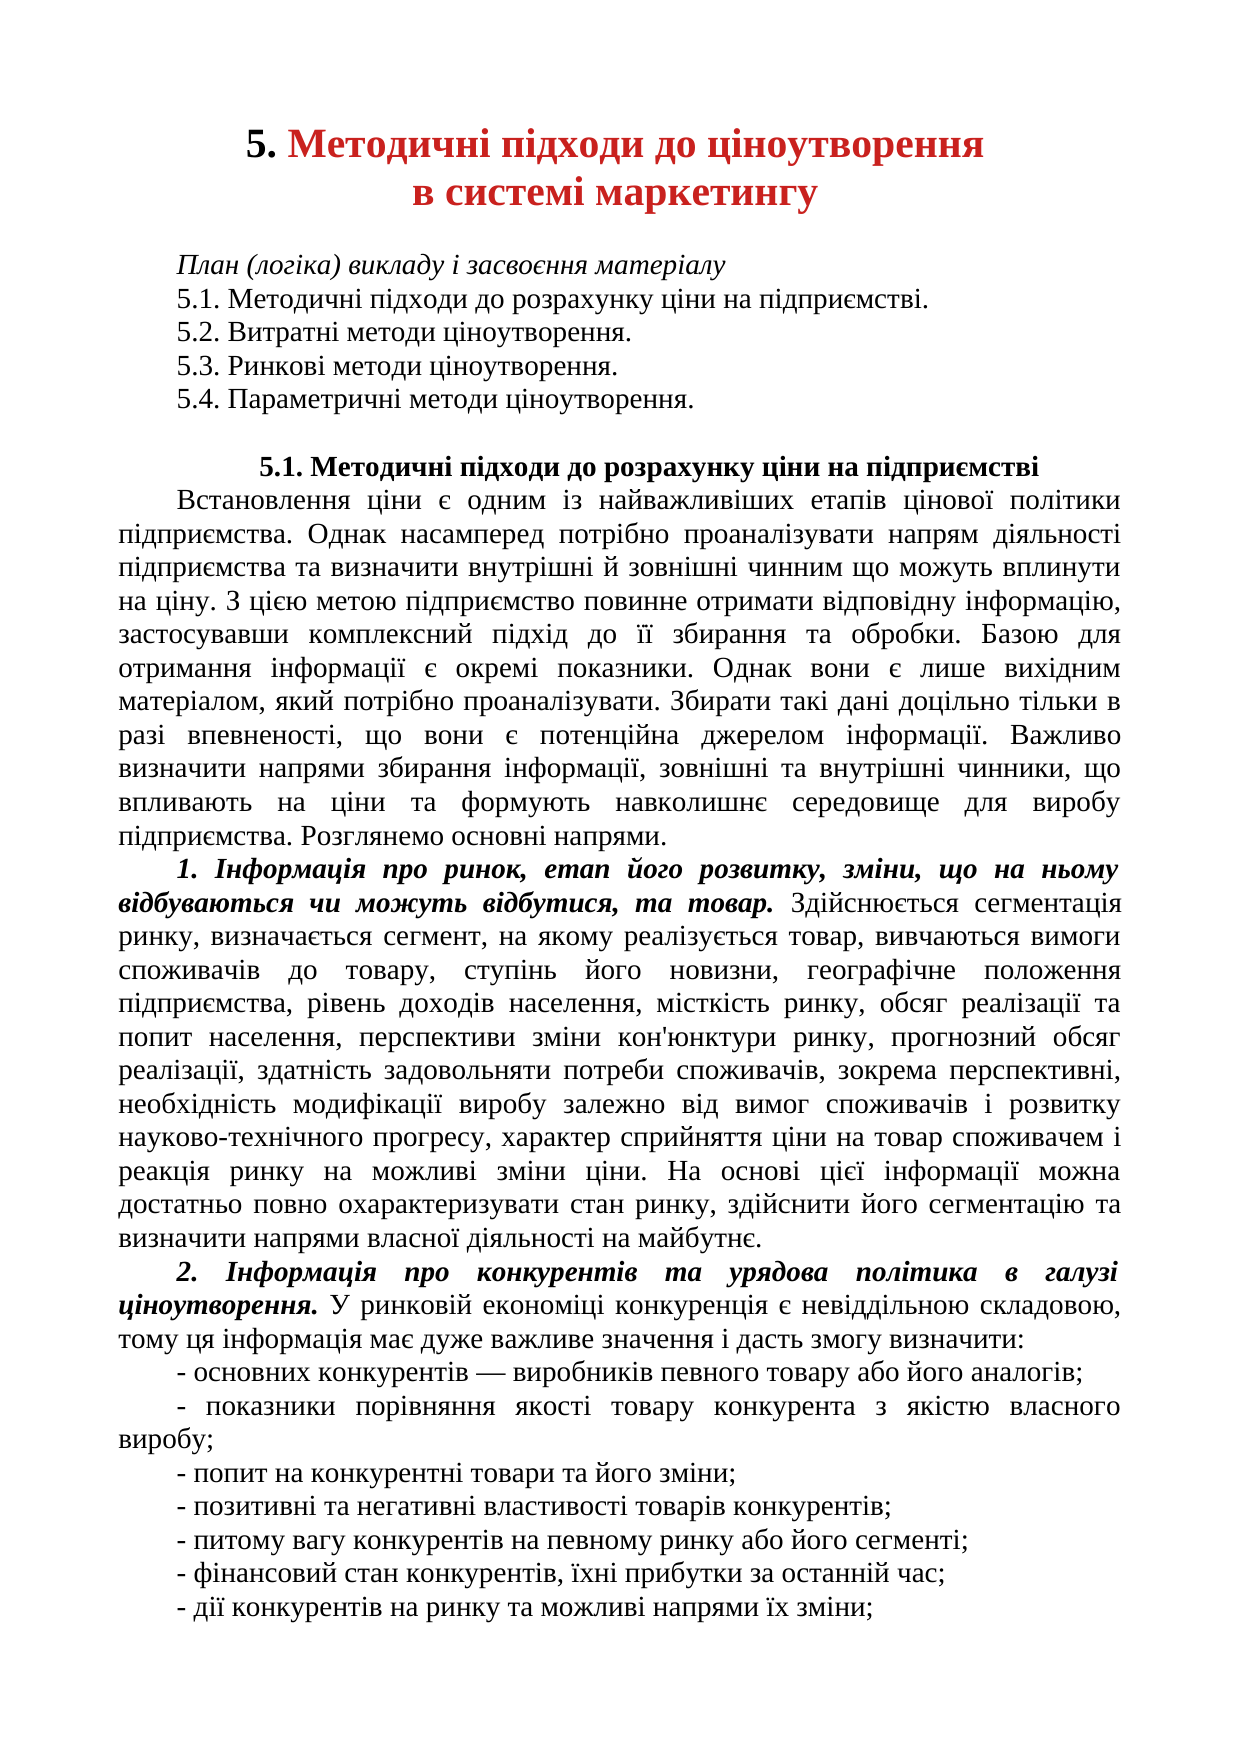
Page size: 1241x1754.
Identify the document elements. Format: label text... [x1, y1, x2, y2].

text в системі маркетингу [118, 166, 1122, 214]
text - показники порівняння якості товару конкурента з якістю власного виробу; [118, 1388, 1122, 1455]
text 5.2. Витратні методи ціноутворення. [118, 314, 1122, 348]
text - позитивні та негативні властивості товарів конкурентів; [118, 1488, 1122, 1522]
text - попит на конкурентні товари та його зміни; [118, 1455, 1122, 1488]
text 5.4. Параметричні методи ціноутворення. [118, 382, 1122, 415]
text 5.1. Методичні підходи до розрахунку ціни на підприємстві. [118, 281, 1122, 314]
text - основних конкурентів — виробників певного товару або його аналогів; [118, 1354, 1122, 1388]
text 5.3. Ринкові методи ціноутворення. [118, 348, 1122, 382]
text Встановлення ціни є одним із найважливіших етапів цінової політики підприємства. Однак насамперед потрібно проаналізувати напрям діяльності підприємства та визначити внутрішні й зовнішні чинним що можуть вплинути на ціну. З цією метою підприємство повинне отримати відповідну інформацію, застосувавши комплексний підхід до її збирання та обробки. Базою для отримання інформації є окремі показники. Однак вони є лише вихідним матеріалом, який потрібно проаналізувати. Збирати такі дані доцільно тільки в разі впевненості, що вони є потенційна джерелом інформації. Важливо визначити напрями збирання інформації, зовнішні та внутрішні чинники, що впливають на ціни та формують навколишнє середовище для виробу підприємства. Розглянемо основні напрями. [118, 482, 1122, 851]
text 5. Методичні підходи до ціноутворення [118, 118, 1122, 166]
text - питому вагу конкурентів на певному ринку або його сегменті; [118, 1522, 1122, 1556]
text 5.1. Методичні підходи до розрахунку ціни на підприємстві [118, 449, 1122, 482]
text План (логіка) викладу і засвоєння матеріалу [118, 247, 1122, 281]
text - дії конкурентів на ринку та можливі напрями їх зміни; [118, 1589, 1122, 1623]
text - фінансовий стан конкурентів, їхні прибутки за останній час; [118, 1556, 1122, 1589]
text 1. Інформація про ринок, етап його розвитку, зміни, що на ньому відбуваються чи можуть відбутися, та товар. Здійснюється сегментація ринку, визначається сегмент, на якому реалізується товар, вивчаються вимоги споживачів до товару, ступінь його новизни, географічне положення підприємства, рівень доходів населення, місткість ринку, обсяг реалізації та попит населення, перспективи зміни кон'юнктури ринку, прогнозний обсяг реалізації, здатність задовольняти потреби споживачів, зокрема перспективні, необхідність модифікації виробу залежно від вимог споживачів і розвитку науково-технічного прогресу, характер сприйняття ціни на товар споживачем і реакція ринку на можливі зміни ціни. На основі цієї інформації можна достатньо повно охарактеризувати стан ринку, здійснити його сегментацію та визначити напрями власної діяльності на майбутнє. [118, 851, 1122, 1254]
text 2. Інформація про конкурентів та урядова політика в галузі ціноутворення. У ринковій економіці конкуренція є невіддільною складовою, тому ця інформація має дуже важливе значення і дасть змогу визначити: [118, 1254, 1122, 1354]
